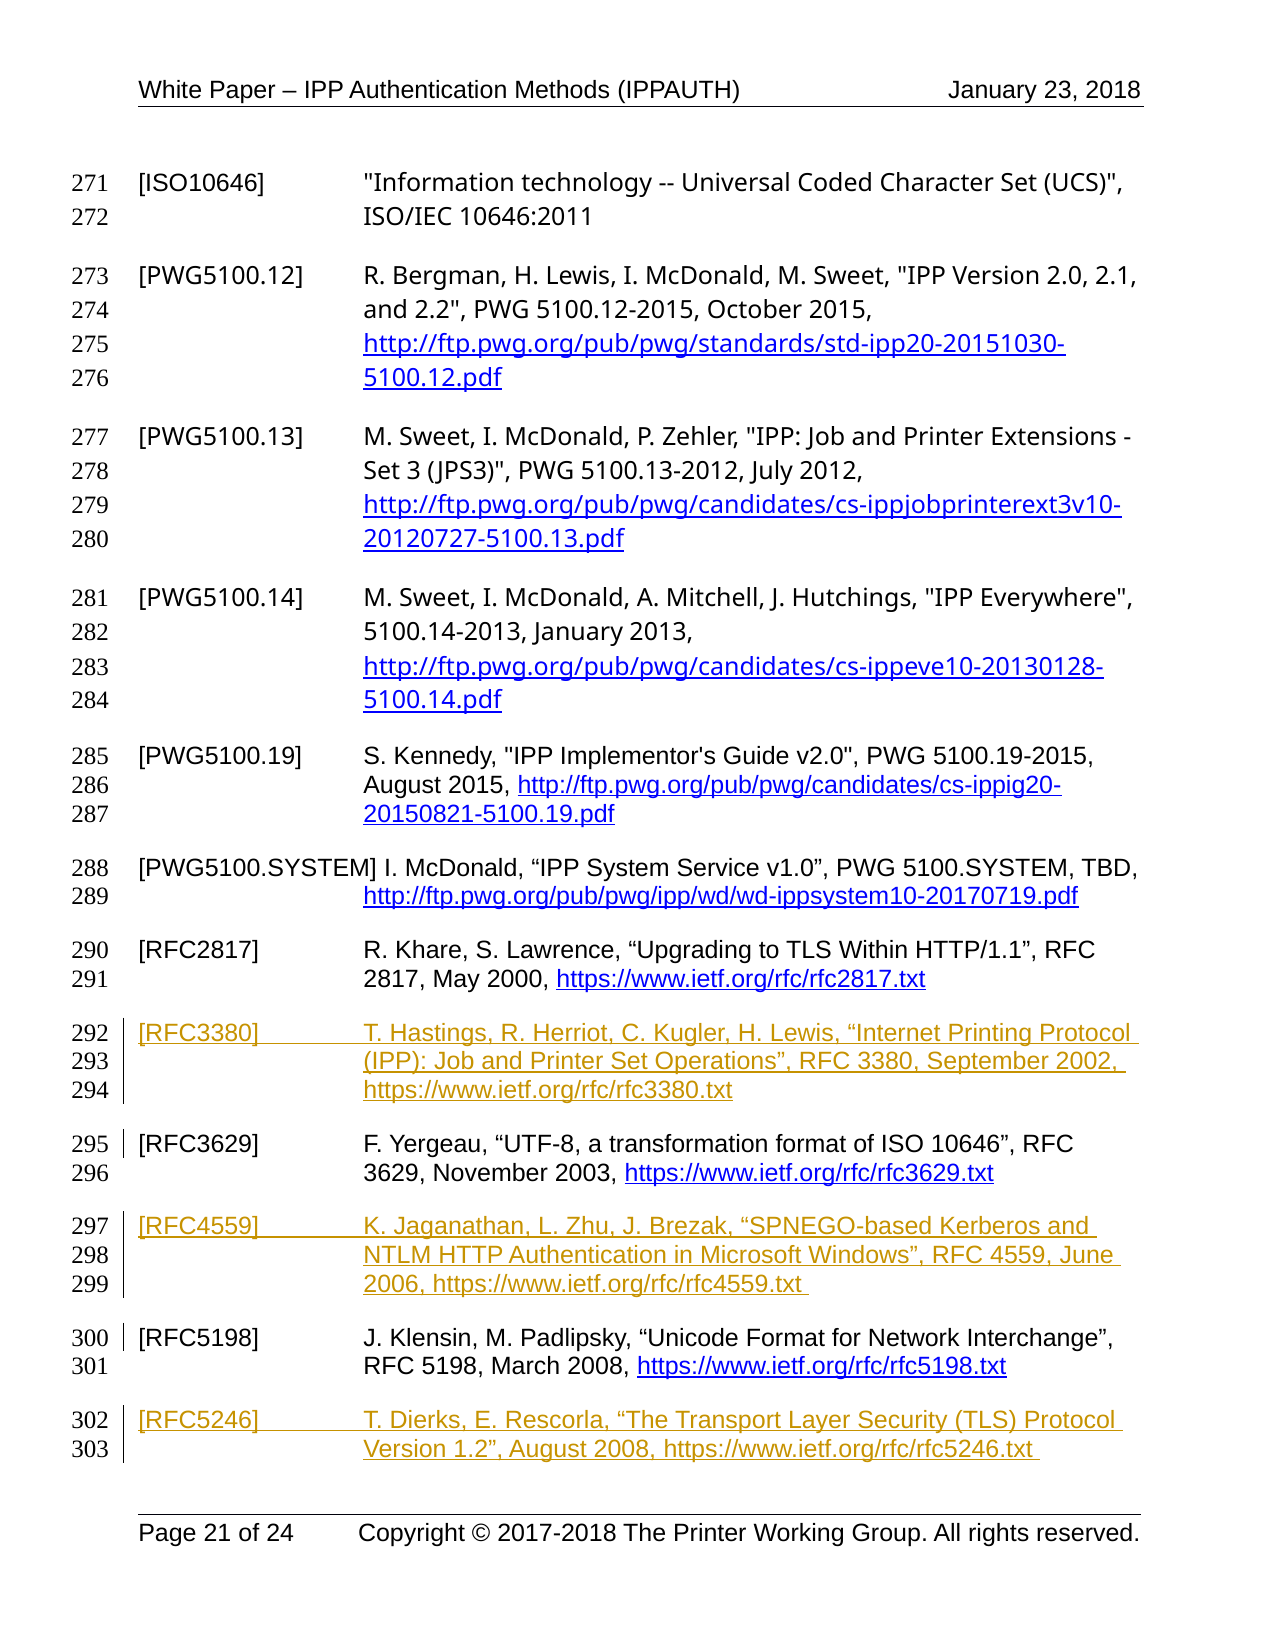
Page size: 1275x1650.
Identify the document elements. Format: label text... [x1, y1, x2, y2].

text [PWG5100.13] M. Sweet, I. McDonald, P. Zehler, "IPP: Job and Printer Extensions - Set 3 (JPS3)", PWG 5100.13-2012, July 2012, http://ftp.pwg.org/pub/pwg/candidates/cs-ippjobprinterext3v10-20120727-5100.13.pdf [138, 419, 1144, 555]
text [ISO10646] "Information technology -- Universal Coded Character Set (UCS)", ISO/IEC 10646:2011 [138, 164, 1144, 232]
text [PWG5100.14] M. Sweet, I. McDonald, A. Mitchell, J. Hutchings, "IPP Everywhere", 5100.14-2013, January 2013, http://ftp.pwg.org/pub/pwg/candidates/cs-ippeve10-20130128-5100.14.pdf [138, 580, 1144, 716]
text [PWG5100.SYSTEM] I. McDonald, “IPP System Service v1.0”, PWG 5100.SYSTEM, TBD, http://ftp.pwg.org/pub/pwg/ipp/wd/wd-ippsystem10-20170719.pdf [138, 852, 1144, 910]
text [RFC5246] T. Dierks, E. Rescorla, “The Transport Layer Security (TLS) Protocol Version 1.2”, August 2008, https://www.ietf.org/rfc/rfc5246.txt [138, 1405, 1144, 1462]
text [RFC3629] F. Yergeau, “UTF-8, a transformation format of ISO 10646”, RFC 3629, November 2003, https://www.ietf.org/rfc/rfc3629.txt [138, 1129, 1144, 1186]
text [RFC2817] R. Khare, S. Lawrence, “Upgrading to TLS Within HTTP/1.1”, RFC 2817, May 2000, https://www.ietf.org/rfc/rfc2817.txt [138, 935, 1144, 992]
text [RFC4559] K. Jaganathan, L. Zhu, J. Brezak, “SPNEGO-based Kerberos and NTLM HTTP Authentication in Microsoft Windows”, RFC 4559, June 2006, https://www.ietf.org/rfc/rfc4559.txt [138, 1211, 1144, 1297]
text [PWG5100.12] R. Bergman, H. Lewis, I. McDonald, M. Sweet, "IPP Version 2.0, 2.1, and 2.2", PWG 5100.12-2015, October 2015, http://ftp.pwg.org/pub/pwg/standards/std-ipp20-20151030-5100.12.pdf [138, 257, 1144, 394]
text [RFC5198] J. Klensin, M. Padlipsky, “Unicode Format for Network Interchange”, RFC 5198, March 2008, https://www.ietf.org/rfc/rfc5198.txt [138, 1322, 1144, 1380]
text [RFC3380] T. Hastings, R. Herriot, C. Kugler, H. Lewis, “Internet Printing Protocol (IPP): Job and Printer Set Operations”, RFC 3380, September 2002, https://www.ietf.org/rfc/rfc3380.txt [138, 1017, 1144, 1104]
text [PWG5100.19] S. Kennedy, "IPP Implementor's Guide v2.0", PWG 5100.19-2015, August 2015, http://ftp.pwg.org/pub/pwg/candidates/cs-ippig20-20150821-5100.19.pdf [138, 741, 1144, 827]
